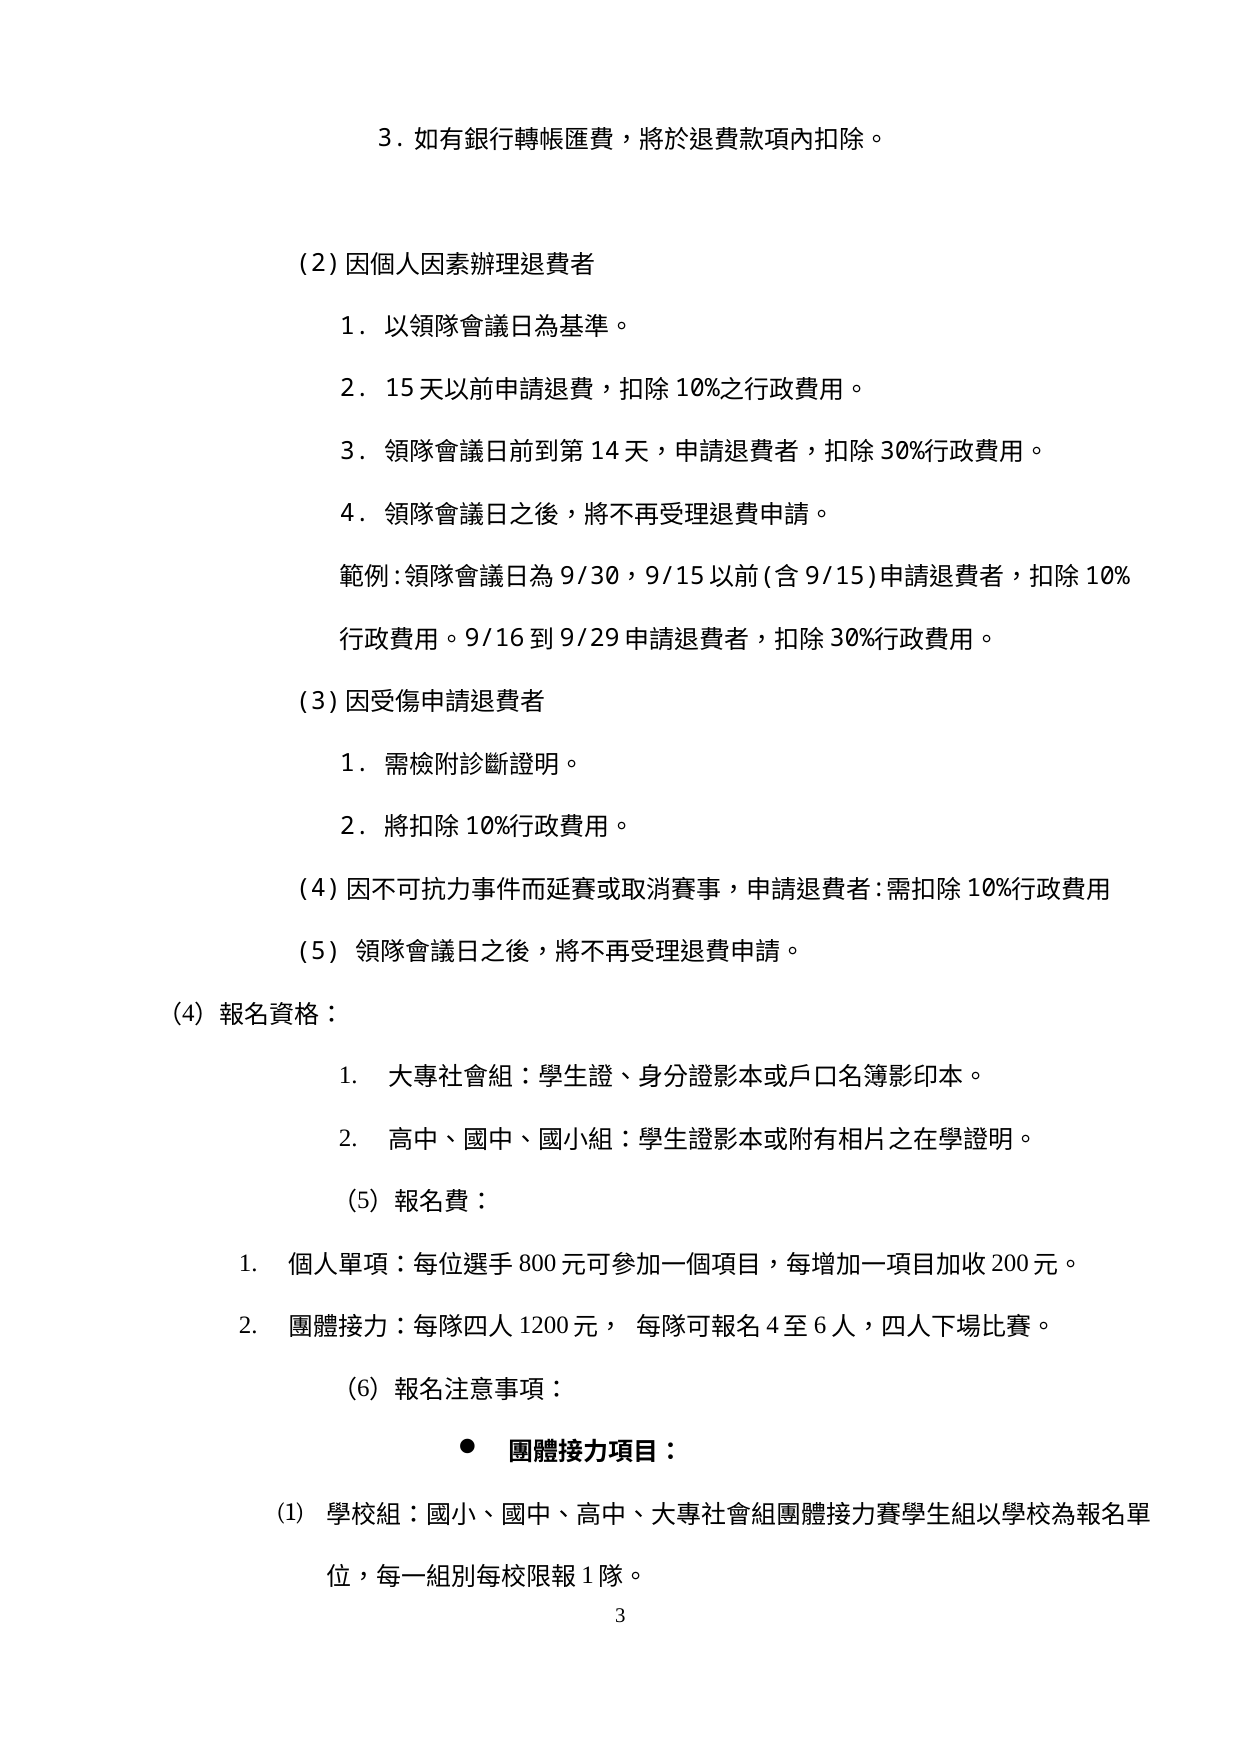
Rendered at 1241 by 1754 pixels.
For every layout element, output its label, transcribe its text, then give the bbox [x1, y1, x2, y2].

text (5) 領隊會議日之後，將不再受理退費申請。 [295, 908, 1152, 971]
text 3. 領隊會議日前到第14天，申請退費者，扣除30%行政費用。 [339, 408, 1152, 471]
text (4) 因不可抗力事件而延賽或取消賽事，申請退費者:需扣除10%行政費用 [295, 846, 1152, 908]
list 報名資格： [157, 971, 1152, 1033]
list 因個人因素辦理退費者 [296, 221, 1152, 283]
text 1. 需檢附診斷證明。 [339, 721, 1152, 783]
list 因受傷申請退費者 [296, 658, 1152, 721]
list 如有銀行轉帳匯費，將於退費款項內扣除。 [377, 96, 1152, 158]
text 4. 領隊會議日之後，將不再受理退費申請。 [339, 471, 1152, 533]
list 學校組：國小、國中、高中、大專社會組團體接力賽學生組以學校為報名單位，每一組別每校限報1隊。 [276, 1471, 1152, 1596]
text 1. 以領隊會議日為基準。 [339, 283, 1152, 346]
list 報名注意事項： [332, 1346, 1152, 1408]
text 範例:領隊會議日為9/30，9/15以前(含9/15)申請退費者，扣除10%行政費用。9/16到9/29申請退費者，扣除30%行政費用。 [339, 533, 1152, 658]
list 團體接力項目： [458, 1408, 1152, 1471]
list 大專社會組：學生證、身分證影本或戶口名簿影印本。 [339, 1033, 1152, 1096]
list 團體接力：每隊四人1200元， 每隊可報名4至6人，四人下場比賽。 [238, 1283, 1152, 1346]
list 報名費： [332, 1158, 1152, 1221]
text 2. 將扣除10%行政費用。 [339, 783, 1152, 846]
text 2. 15天以前申請退費，扣除10%之行政費用。 [339, 346, 1152, 408]
list 高中、國中、國小組：學生證影本或附有相片之在學證明。 [339, 1096, 1152, 1158]
list 個人單項：每位選手800元可參加一個項目，每增加一項目加收200元。 [238, 1221, 1152, 1283]
